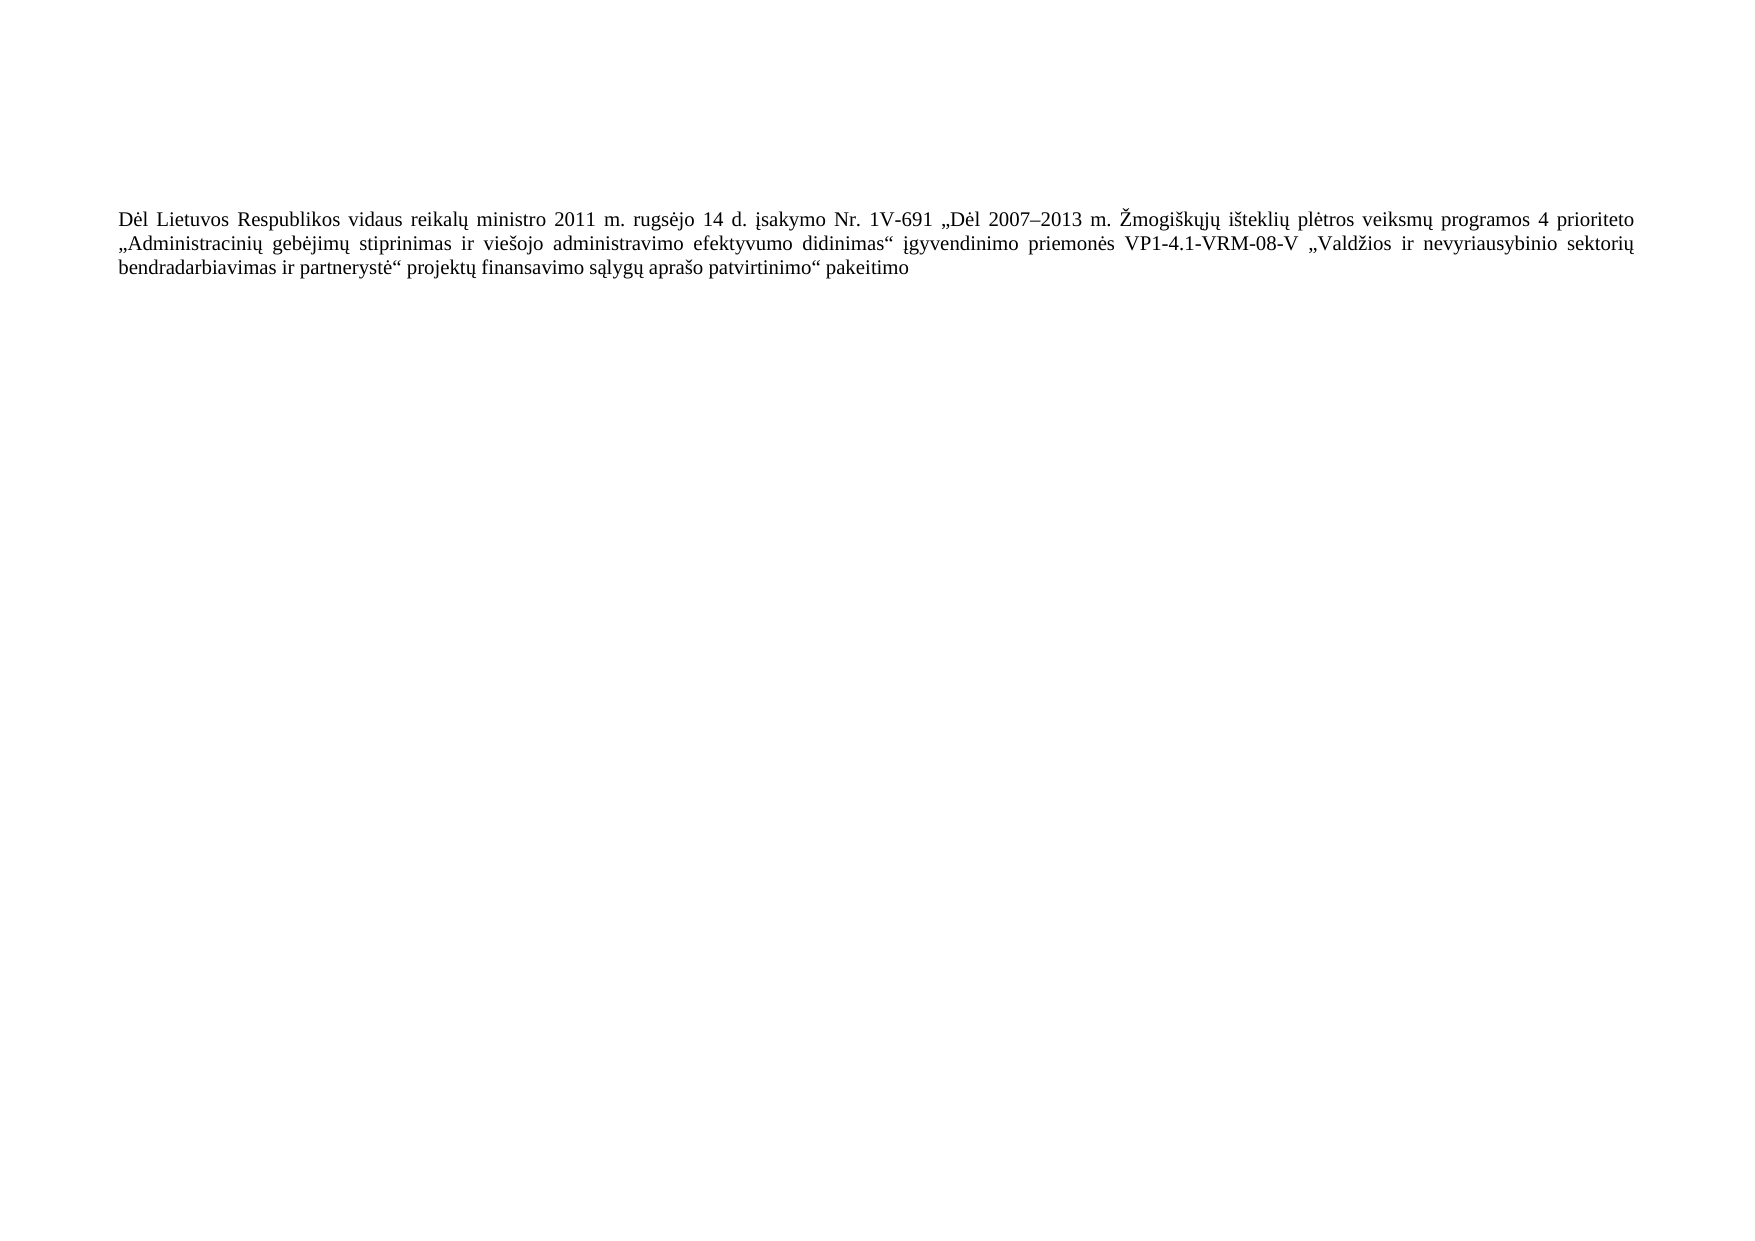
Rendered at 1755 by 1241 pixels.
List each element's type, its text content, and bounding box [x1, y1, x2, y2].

text Dėl Lietuvos Respublikos vidaus reikalų ministro 2011 m. rugsėjo 14 d. įsakymo Nr. 1V-691 „Dėl 2007–2013 m. Žmogiškųjų išteklių plėtros veiksmų programos 4 prioriteto „Administracinių gebėjimų stiprinimas ir viešojo administravimo efektyvumo didinimas“ įgyvendinimo priemonės VP1-4.1-VRM-08-V „Valdžios ir nevyriausybinio sektorių bendradarbiavimas ir partnerystė“ projektų finansavimo sąlygų aprašo patvirtinimo“ pakeitimo [118, 207, 1636, 279]
